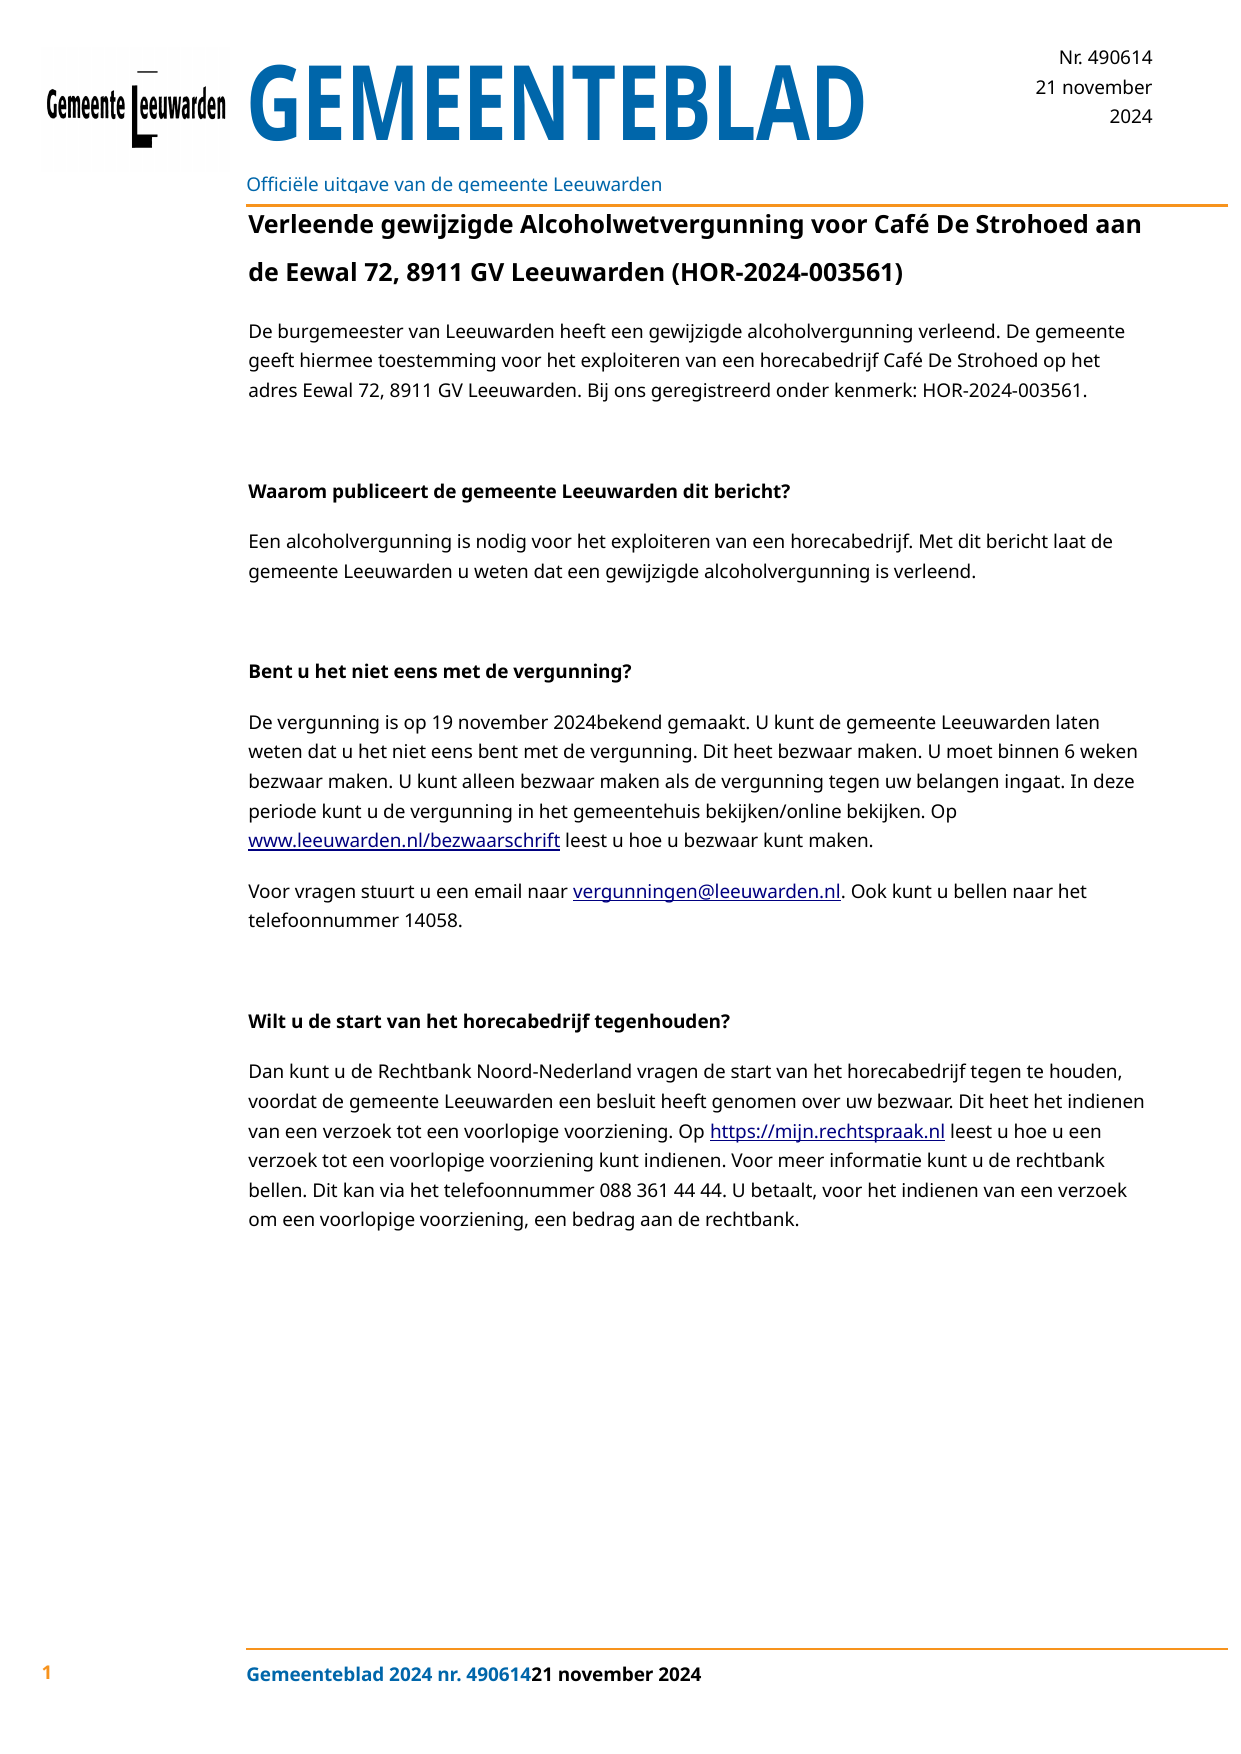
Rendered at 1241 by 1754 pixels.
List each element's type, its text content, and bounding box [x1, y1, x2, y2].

text Verleende gewijzigde Alcoholwetvergunning voor Café De Strohoed aan de Eewal 72, 8911 GV Leeuwarden (HOR-2024-003561) [248, 207, 1152, 288]
text De burgemeester van Leeuwarden heeft een gewijzigde alcoholvergunning verleend. De gemeente geeft hiermee toestemming voor het exploiteren van een horecabedrijf Café De Strohoed op het adres Eewal 72, 8911 GV Leeuwarden. Bij ons geregistreerd onder kenmerk: HOR-2024-003561. [248, 318, 1152, 403]
text De vergunning is op 19 november 2024bekend gemaakt. U kunt de gemeente Leeuwarden laten weten dat u het niet eens bent met de vergunning. Dit heet bezwaar maken. U moet binnen 6 weken bezwaar maken. U kunt alleen bezwaar maken als de vergunning tegen uw belangen ingaat. In deze periode kunt u de vergunning in het gemeentehuis bekijken/online bekijken. Op www.leeuwarden.nl/bezwaarschrift leest u hoe u bezwaar kunt maken. [248, 709, 1152, 853]
text Waarom publiceert de gemeente Leeuwarden dit bericht? [248, 478, 1152, 504]
text Een alcoholvergunning is nodig voor het exploiteren van een horecabedrijf. Met dit bericht laat de gemeente Leeuwarden u weten dat een gewijzigde alcoholvergunning is verleend. [248, 528, 1152, 584]
text Voor vragen stuurt u een email naar vergunningen@leeuwarden.nl. Ook kunt u bellen naar het telefoonnummer 14058. [248, 878, 1152, 933]
text Dan kunt u de Rechtbank Noord-Nederland vragen de start van het horecabedrijf tegen te houden, voordat de gemeente Leeuwarden een besluit heeft genomen over uw bezwaar. Dit heet het indienen van een verzoek tot een voorlopige voorziening. Op https://mijn.rechtspraak.nl leest u hoe u een verzoek tot een voorlopige voorziening kunt indienen. Voor meer informatie kunt u de rechtbank bellen. Dit kan via het telefoonnummer 088 361 44 44. U betaalt, voor het indienen van een verzoek om een voorlopige voorziening, een bedrag aan de rechtbank. [248, 1059, 1152, 1232]
text Wilt u de start van het horecabedrijf tegenhouden? [248, 1008, 1152, 1034]
picture [41, 47, 231, 172]
text Bent u het niet eens met de vergunning? [248, 659, 1152, 684]
